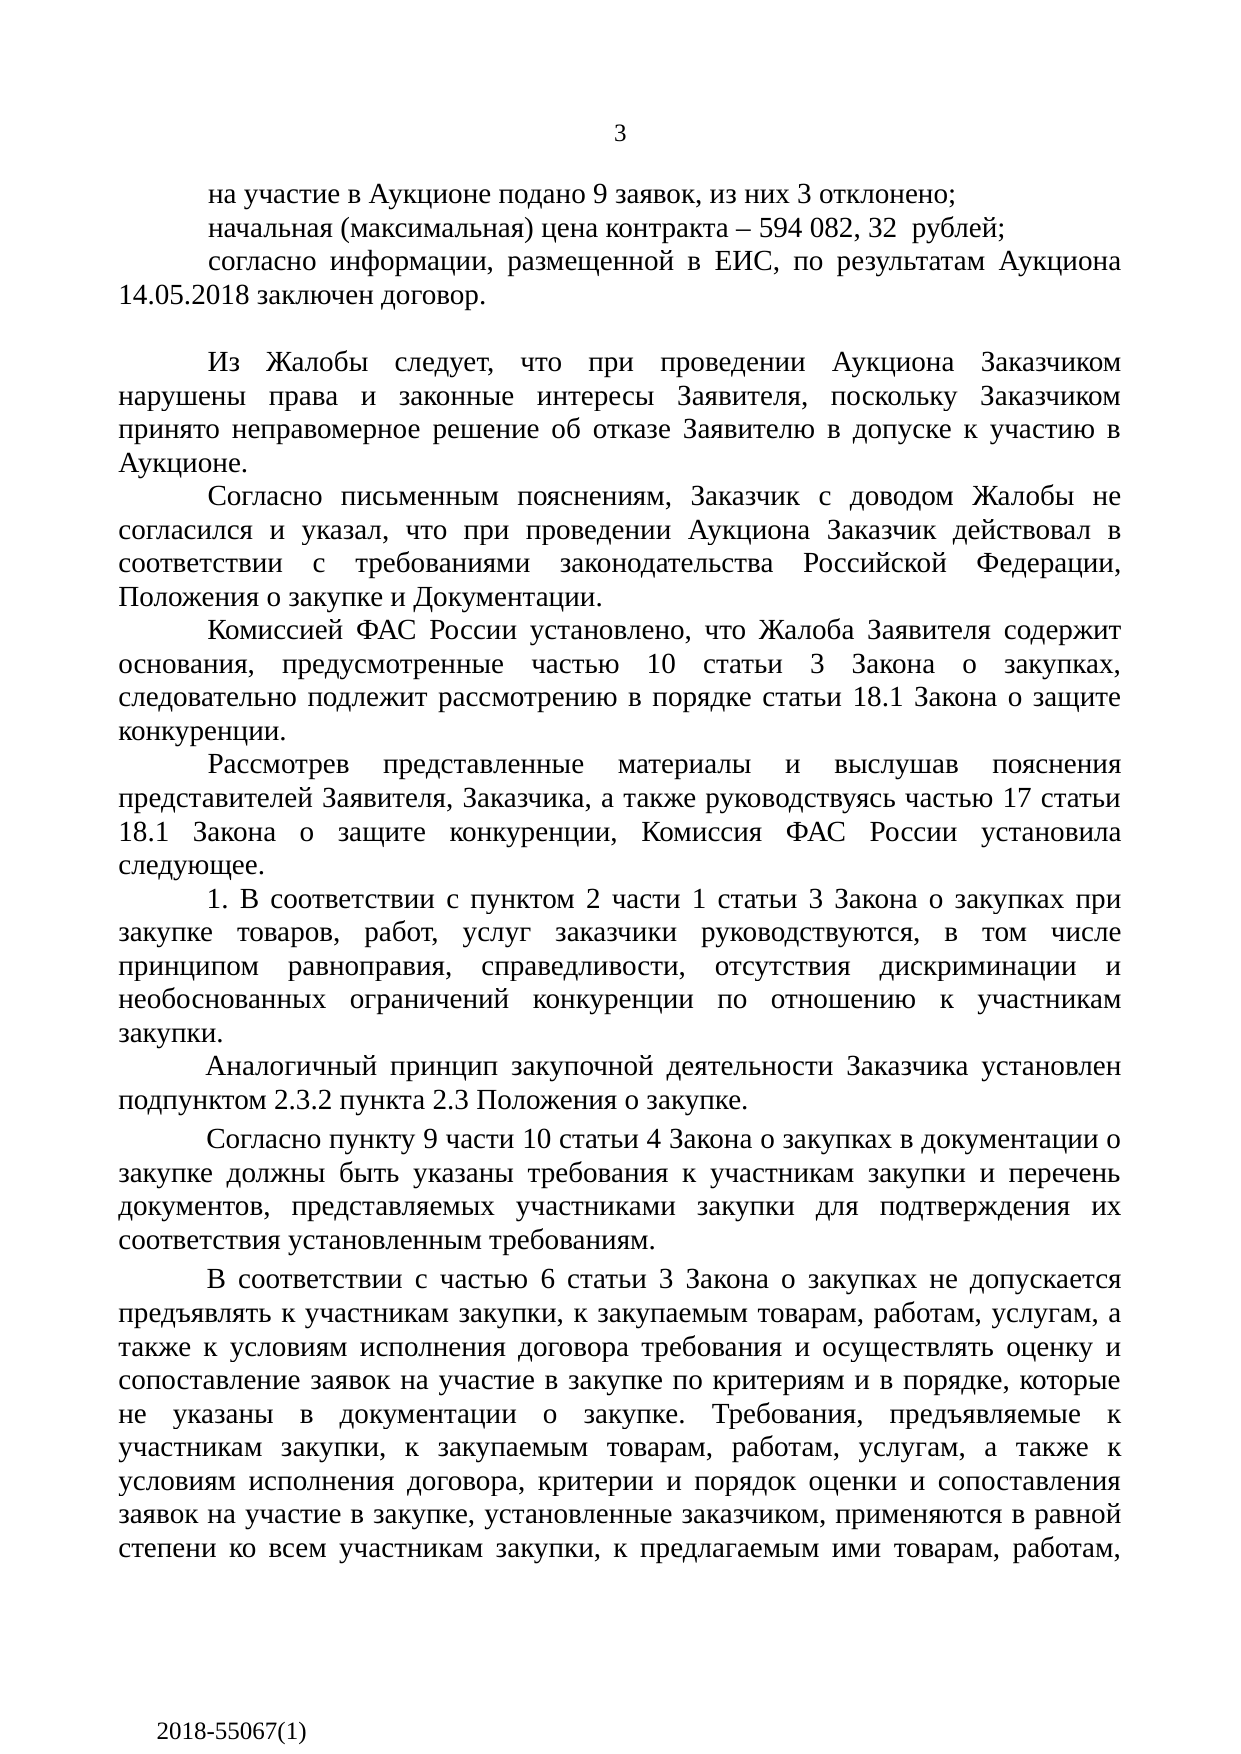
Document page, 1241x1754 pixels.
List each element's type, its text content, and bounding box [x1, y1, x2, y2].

text Рассмотрев представленные материалы и выслушав пояснения представителей Заявителя, Заказчика, а также руководствуясь частью 17 статьи 18.1 Закона о защите конкуренции, Комиссия ФАС России установила следующее. [118, 747, 1122, 881]
text согласно информации, размещенной в ЕИС, по результатам Аукциона 14.05.2018 заключен договор. [118, 243, 1122, 311]
text Согласно письменным пояснениям, Заказчик с доводом Жалобы не согласился и указал, что при проведении Аукциона Заказчик действовал в соответствии с требованиями законодательства Российской Федерации, Положения о закупке и Документации. [118, 478, 1122, 612]
text Из Жалобы следует, что при проведении Аукциона Заказчиком нарушены права и законные интересы Заявителя, поскольку Заказчиком принято неправомерное решение об отказе Заявителю в допуске к участию в Аукционе. [118, 344, 1122, 478]
text Аналогичный принцип закупочной деятельности Заказчика установлен подпунктом 2.3.2 пункта 2.3 Положения о закупке. [118, 1048, 1122, 1116]
text на участие в Аукционе подано 9 заявок, из них 3 отклонено; [118, 176, 1122, 210]
text 1. В соответствии с пунктом 2 части 1 статьи 3 Закона о закупках при закупке товаров, работ, услуг заказчики руководствуются, в том числе принципом равноправия, справедливости, отсутствия дискриминации и необоснованных ограничений конкуренции по отношению к участникам закупки. [118, 881, 1122, 1048]
text Комиссией ФАС России установлено, что Жалоба Заявителя содержит основания, предусмотренные частью 10 статьи 3 Закона о закупках, следовательно подлежит рассмотрению в порядке статьи 18.1 Закона о защите конкуренции. [118, 612, 1122, 747]
text начальная (максимальная) цена контракта – 594 082, 32 рублей; [118, 210, 1122, 243]
text В соответствии с частью 6 статьи 3 Закона о закупках не допускается предъявлять к участникам закупки, к закупаемым товарам, работам, услугам, а также к условиям исполнения договора требования и осуществлять оценку и сопоставление заявок на участие в закупке по критериям и в порядке, которые не указаны в документации о закупке. Требования, предъявляемые к участникам закупки, к закупаемым товарам, работам, услугам, а также к условиям исполнения договора, критерии и порядок оценки и сопоставления заявок на участие в закупке, установленные заказчиком, применяются в равной степени ко всем участникам закупки, к предлагаемым ими товарам, работам, [118, 1262, 1122, 1563]
text Согласно пункту 9 части 10 статьи 4 Закона о закупках в документации о закупке должны быть указаны требования к участникам закупки и перечень документов, представляемых участниками закупки для подтверждения их соответствия установленным требованиям. [118, 1121, 1122, 1256]
